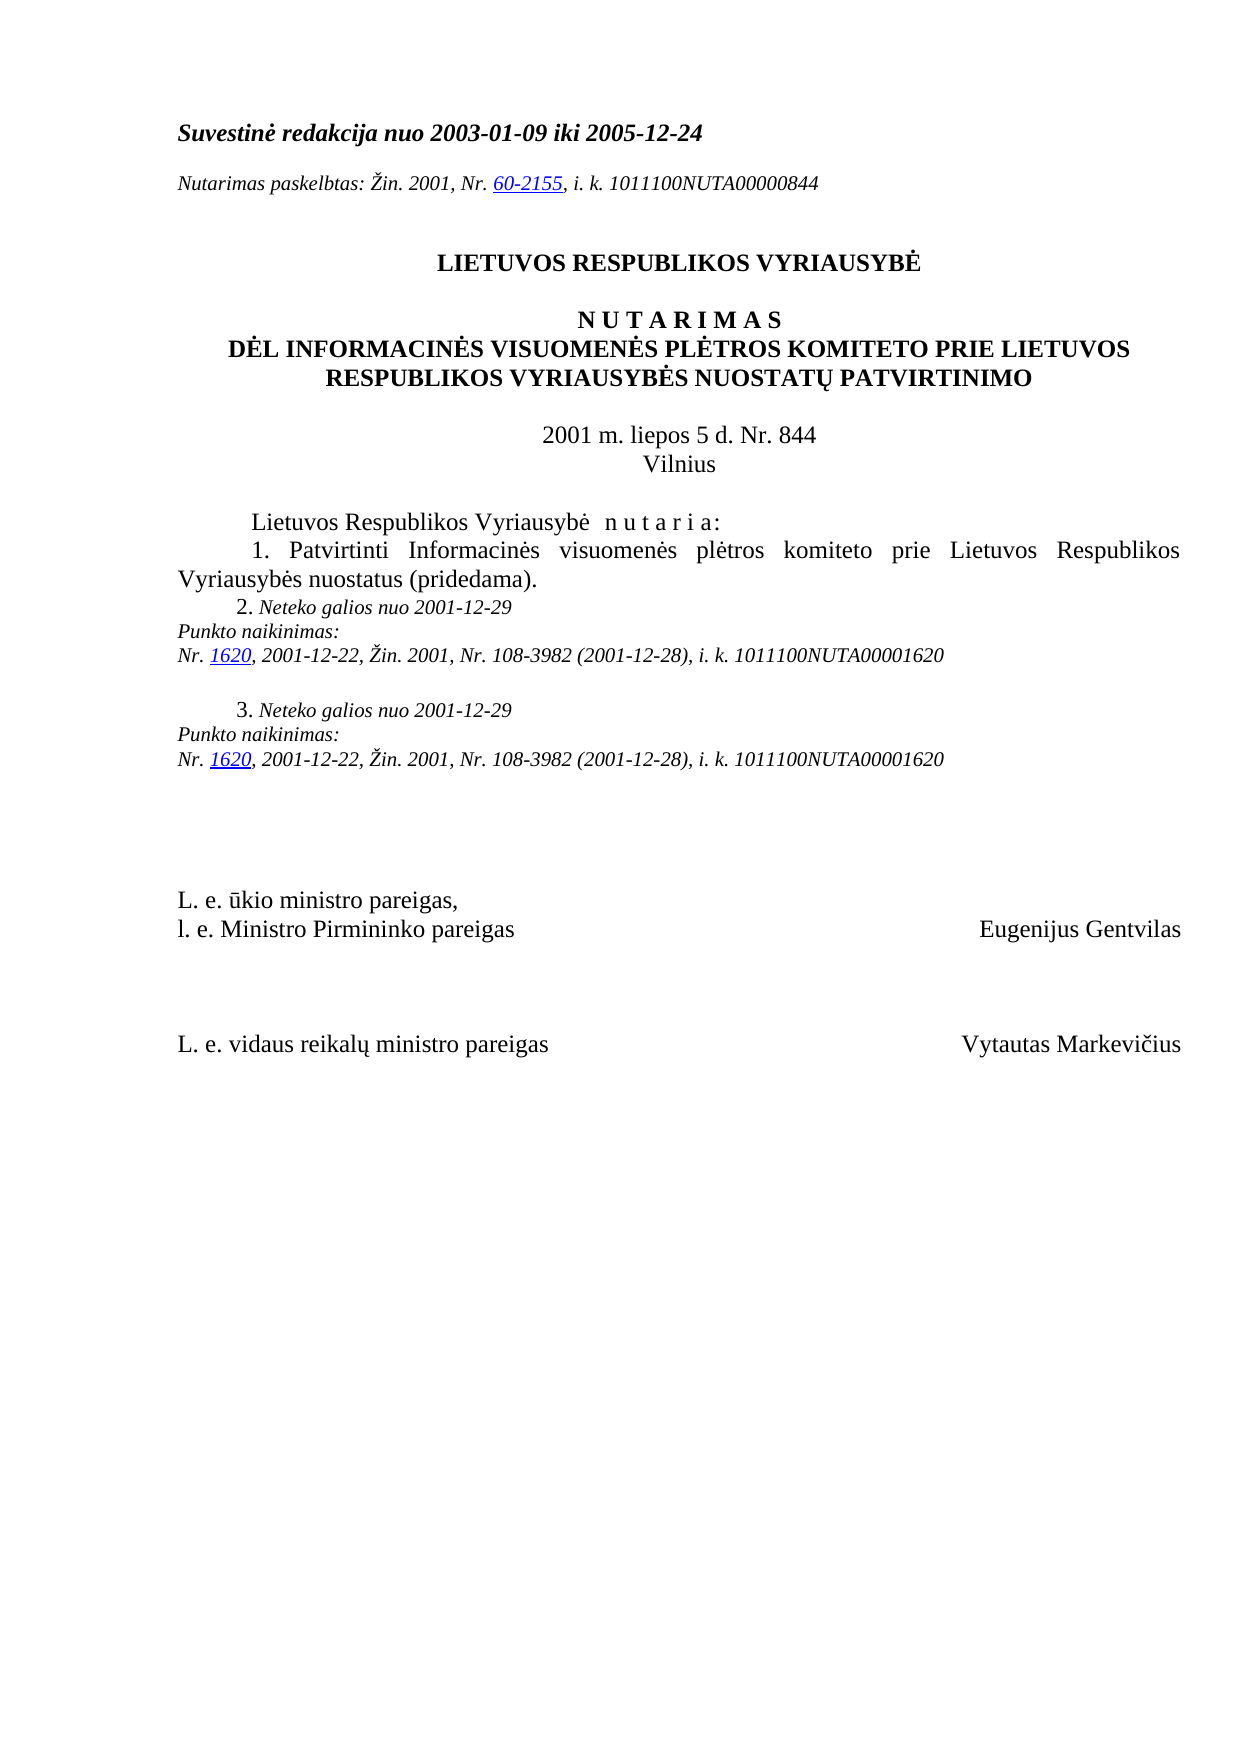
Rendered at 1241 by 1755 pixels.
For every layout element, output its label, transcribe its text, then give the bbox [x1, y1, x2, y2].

text N U T A R I M A S [177, 305, 1181, 334]
text Nutarimas paskelbtas: Žin. 2001, Nr. 60-2155, i. k. 1011100NUTA00000844 [177, 171, 1181, 195]
text Vilnius [177, 449, 1181, 478]
text 3. Neteko galios nuo 2001-12-29 [177, 696, 1181, 722]
text l. e. Ministro Pirmininko pareigas Eugenijus Gentvilas [177, 914, 1181, 943]
text 2. Neteko galios nuo 2001-12-29 [177, 593, 1181, 619]
text DĖL INFORMACINĖS VISUOMENĖS PLĖTROS KOMITETO PRIE LIETUVOS RESPUBLIKOS VYRIAUSYBĖS NUOSTATŲ PATVIRTINIMO [177, 334, 1181, 392]
text Punkto naikinimas: [177, 619, 1181, 643]
text Nr. 1620, 2001-12-22, Žin. 2001, Nr. 108-3982 (2001-12-28), i. k. 1011100NUTA00001620 [177, 746, 1181, 771]
text Punkto naikinimas: [177, 722, 1181, 746]
text Lietuvos Respublikos Vyriausybė nutaria: [177, 507, 1181, 535]
text LIETUVOS RESPUBLIKOS VYRIAUSYBĖ [177, 248, 1181, 277]
text L. e. vidaus reikalų ministro pareigas Vytautas Markevičius [177, 1029, 1181, 1058]
text Suvestinė redakcija nuo 2003-01-09 iki 2005-12-24 [177, 118, 1181, 147]
text 1. Patvirtinti Informacinės visuomenės plėtros komiteto prie Lietuvos Respublikos Vyriausybės nuostatus (pridedama). [177, 535, 1181, 593]
text 2001 m. liepos 5 d. Nr. 844 [177, 420, 1181, 449]
text L. e. ūkio ministro pareigas, [177, 886, 1181, 914]
text Nr. 1620, 2001-12-22, Žin. 2001, Nr. 108-3982 (2001-12-28), i. k. 1011100NUTA00001620 [177, 643, 1181, 667]
